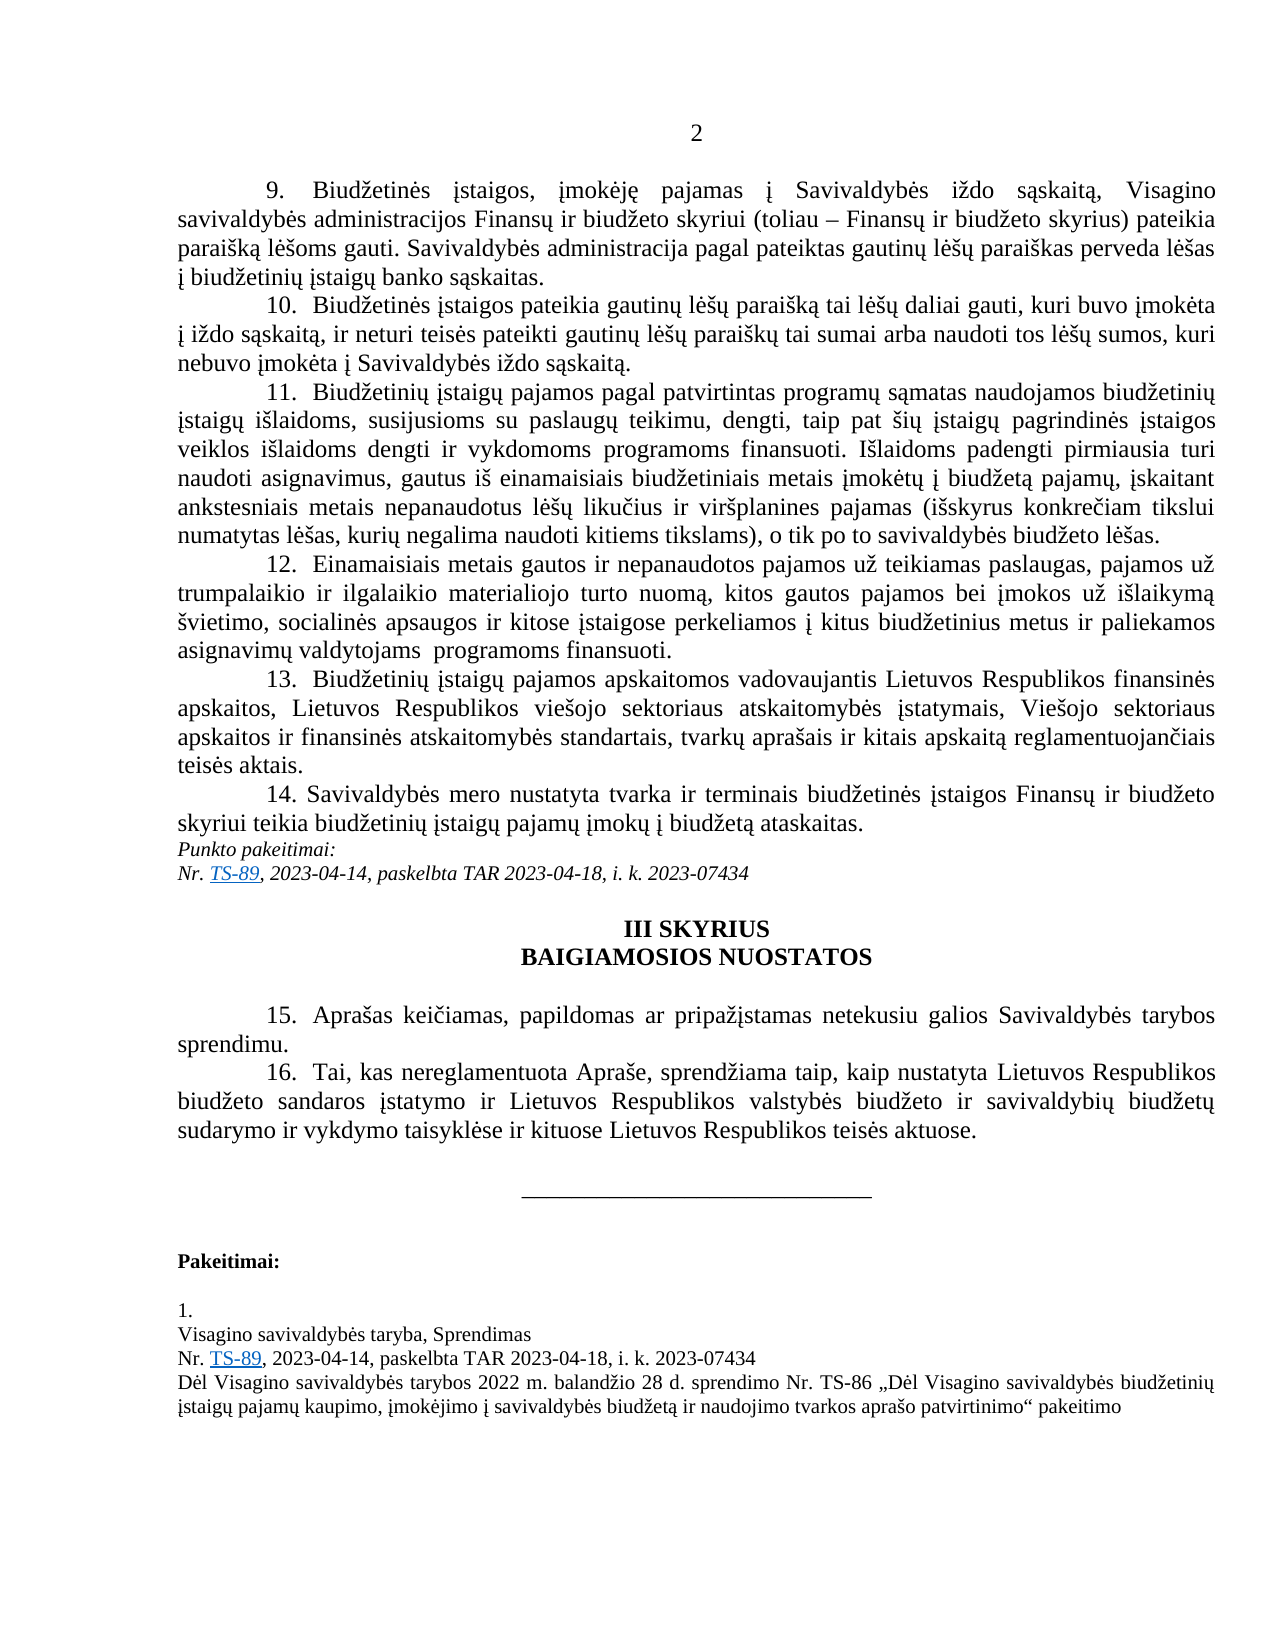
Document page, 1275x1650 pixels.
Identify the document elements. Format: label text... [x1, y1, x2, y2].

text 9. Biudžetinės įstaigos, įmokėję pajamas į Savivaldybės iždo sąskaitą, Visagino savivaldybės administracijos Finansų ir biudžeto skyriui (toliau – Finansų ir biudžeto skyrius) pateikia paraišką lėšoms gauti. Savivaldybės administracija pagal pateiktas gautinų lėšų paraiškas perveda lėšas į biudžetinių įstaigų banko sąskaitas. [177, 176, 1216, 291]
text 1. [177, 1297, 1216, 1322]
text III SKYRIUS [177, 914, 1216, 942]
text 11. Biudžetinių įstaigų pajamos pagal patvirtintas programų sąmatas naudojamos biudžetinių įstaigų išlaidoms, susijusioms su paslaugų teikimu, dengti, taip pat šių įstaigų pagrindinės įstaigos veiklos išlaidoms dengti ir vykdomoms programoms finansuoti. Išlaidoms padengti pirmiausia turi naudoti asignavimus, gautus iš einamaisiais biudžetiniais metais įmokėtų į biudžetą pajamų, įskaitant ankstesniais metais nepanaudotus lėšų likučius ir viršplanines pajamas (išskyrus konkrečiam tikslui numatytas lėšas, kurių negalima naudoti kitiems tikslams), o tik po to savivaldybės biudžeto lėšas. [177, 377, 1216, 549]
text 14. Savivaldybės mero nustatyta tvarka ir terminais biudžetinės įstaigos Finansų ir biudžeto skyriui teikia biudžetinių įstaigų pajamų įmokų į biudžetą ataskaitas. [177, 779, 1216, 837]
text Punkto pakeitimai: [177, 837, 1216, 861]
text 16. Tai, kas nereglamentuota Apraše, sprendžiama taip, kaip nustatyta Lietuvos Respublikos biudžeto sandaros įstatymo ir Lietuvos Respublikos valstybės biudžeto ir savivaldybių biudžetų sudarymo ir vykdymo taisyklėse ir kituose Lietuvos Respublikos teisės aktuose. [177, 1057, 1216, 1144]
text ____________________________ [177, 1172, 1216, 1201]
text Nr. TS-89, 2023-04-14, paskelbta TAR 2023-04-18, i. k. 2023-07434 [177, 1346, 1216, 1370]
text 15. Aprašas keičiamas, papildomas ar pripažįstamas netekusiu galios Savivaldybės tarybos sprendimu. [177, 1000, 1216, 1057]
text Nr. TS-89, 2023-04-14, paskelbta TAR 2023-04-18, i. k. 2023-07434 [177, 861, 1216, 885]
text 10. Biudžetinės įstaigos pateikia gautinų lėšų paraišką tai lėšų daliai gauti, kuri buvo įmokėta į iždo sąskaitą, ir neturi teisės pateikti gautinų lėšų paraiškų tai sumai arba naudoti tos lėšų sumos, kuri nebuvo įmokėta į Savivaldybės iždo sąskaitą. [177, 291, 1216, 377]
text Pakeitimai: [177, 1249, 1216, 1273]
text 13. Biudžetinių įstaigų pajamos apskaitomos vadovaujantis Lietuvos Respublikos finansinės apskaitos, Lietuvos Respublikos viešojo sektoriaus atskaitomybės įstatymais, Viešojo sektoriaus apskaitos ir finansinės atskaitomybės standartais, tvarkų aprašais ir kitais apskaitą reglamentuojančiais teisės aktais. [177, 664, 1216, 779]
text Dėl Visagino savivaldybės tarybos 2022 m. balandžio 28 d. sprendimo Nr. TS-86 „Dėl Visagino savivaldybės biudžetinių įstaigų pajamų kaupimo, įmokėjimo į savivaldybės biudžetą ir naudojimo tvarkos aprašo patvirtinimo“ pakeitimo [177, 1370, 1216, 1418]
text 12. Einamaisiais metais gautos ir nepanaudotos pajamos už teikiamas paslaugas, pajamos už trumpalaikio ir ilgalaikio materialiojo turto nuomą, kitos gautos pajamos bei įmokos už išlaikymą švietimo, socialinės apsaugos ir kitose įstaigose perkeliamos į kitus biudžetinius metus ir paliekamos asignavimų valdytojams programoms finansuoti. [177, 549, 1216, 664]
text Visagino savivaldybės taryba, Sprendimas [177, 1322, 1216, 1346]
text BAIGIAMOSIOS NUOSTATOS [177, 942, 1216, 971]
